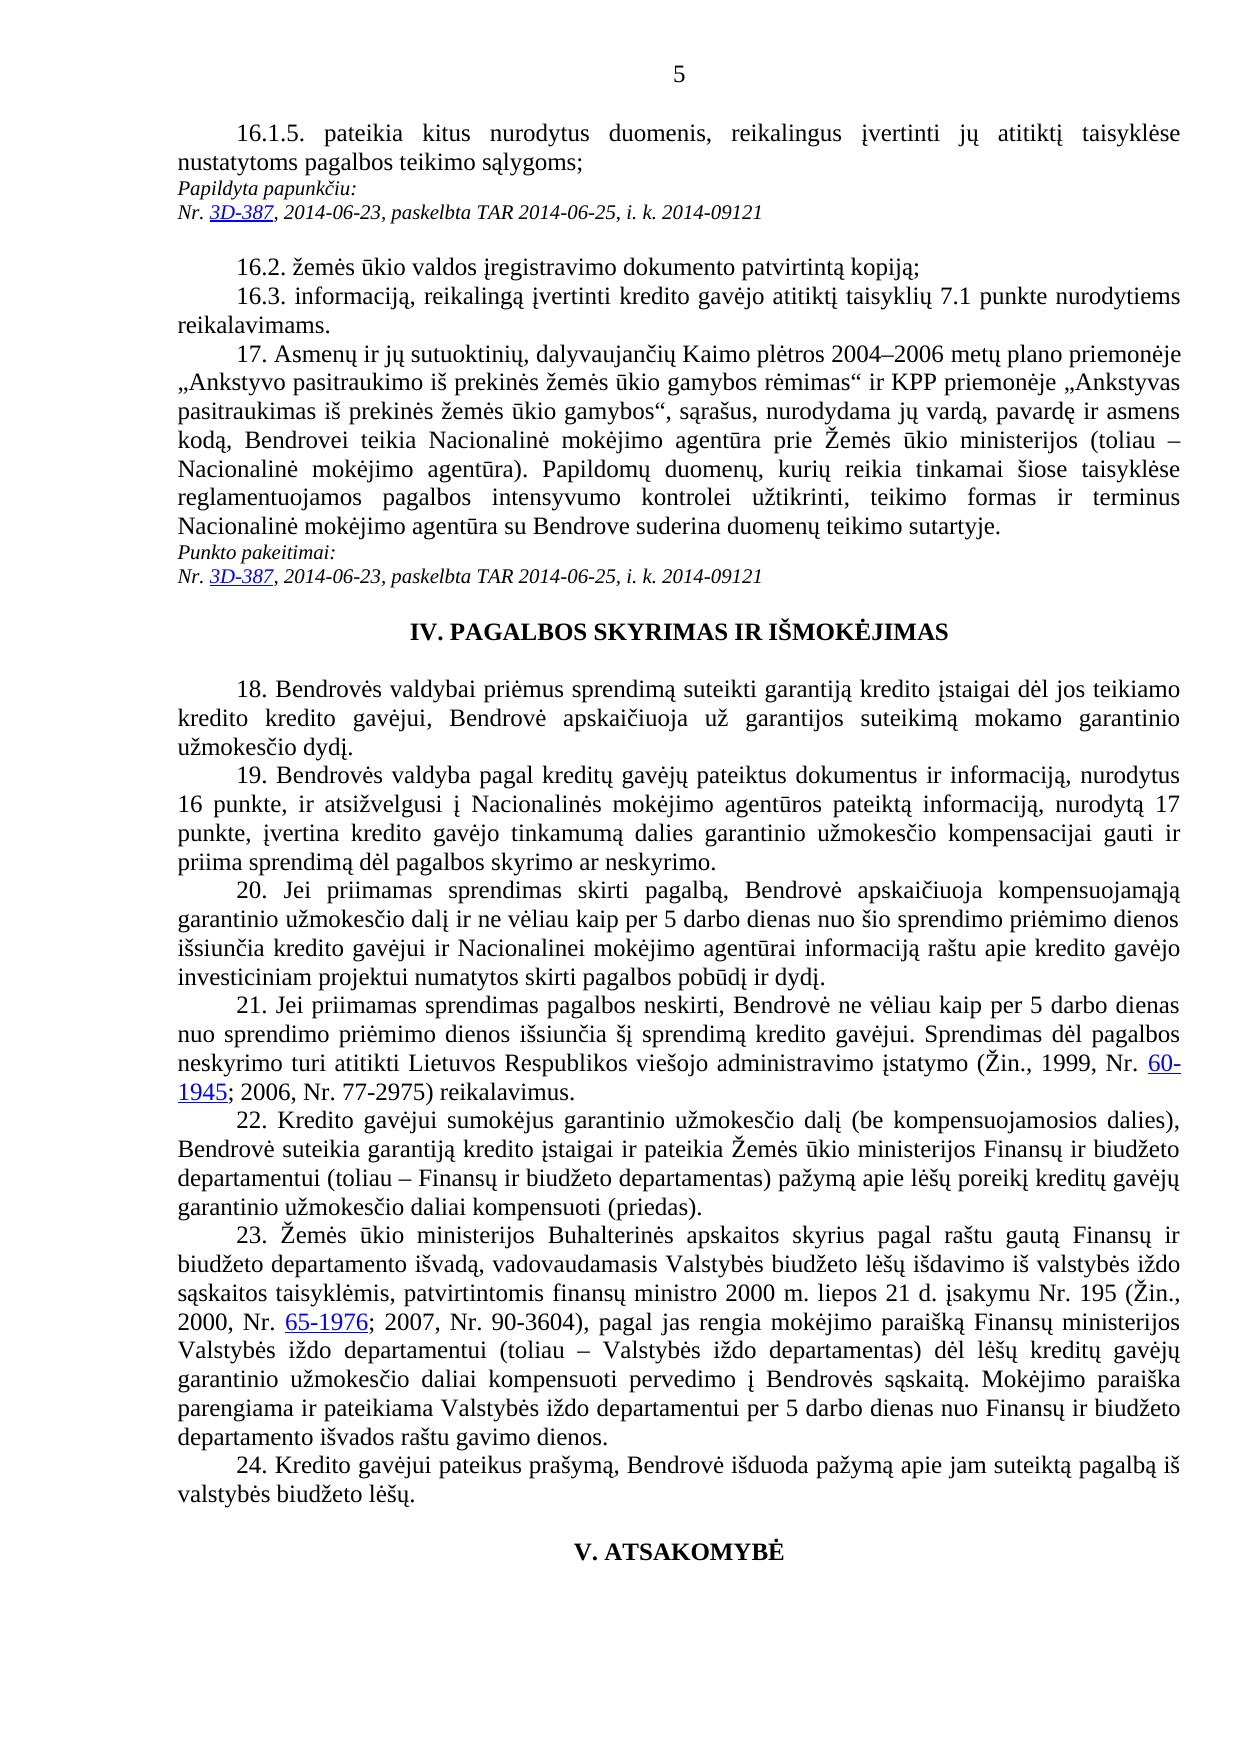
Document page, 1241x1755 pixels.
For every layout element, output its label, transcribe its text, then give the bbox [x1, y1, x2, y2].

text 24. Kredito gavėjui pateikus prašymą, Bendrovė išduoda pažymą apie jam suteiktą pagalbą iš valstybės biudžeto lėšų. [177, 1451, 1181, 1508]
text Papildyta papunkčiu: [177, 176, 1181, 200]
text 17. Asmenų ir jų sutuoktinių, dalyvaujančių Kaimo plėtros 2004–2006 metų plano priemonėje „Ankstyvo pasitraukimo iš prekinės žemės ūkio gamybos rėmimas“ ir KPP priemonėje „Ankstyvas pasitraukimas iš prekinės žemės ūkio gamybos“, sąrašus, nurodydama jų vardą, pavardę ir asmens kodą, Bendrovei teikia Nacionalinė mokėjimo agentūra prie Žemės ūkio ministerijos (toliau – Nacionalinė mokėjimo agentūra). Papildomų duomenų, kurių reikia tinkamai šiose taisyklėse reglamentuojamos pagalbos intensyvumo kontrolei užtikrinti, teikimo formas ir terminus Nacionalinė mokėjimo agentūra su Bendrove suderina duomenų teikimo sutartyje. [177, 339, 1181, 540]
text 22. Kredito gavėjui sumokėjus garantinio užmokesčio dalį (be kompensuojamosios dalies), Bendrovė suteikia garantiją kredito įstaigai ir pateikia Žemės ūkio ministerijos Finansų ir biudžeto departamentui (toliau – Finansų ir biudžeto departamentas) pažymą apie lėšų poreikį kreditų gavėjų garantinio užmokesčio daliai kompensuoti (priedas). [177, 1106, 1181, 1221]
text 20. Jei priimamas sprendimas skirti pagalbą, Bendrovė apskaičiuoja kompensuojamąją garantinio užmokesčio dalį ir ne vėliau kaip per 5 darbo dienas nuo šio sprendimo priėmimo dienos išsiunčia kredito gavėjui ir Nacionalinei mokėjimo agentūrai informaciją raštu apie kredito gavėjo investiciniam projektui numatytos skirti pagalbos pobūdį ir dydį. [177, 876, 1181, 991]
text 21. Jei priimamas sprendimas pagalbos neskirti, Bendrovė ne vėliau kaip per 5 darbo dienas nuo sprendimo priėmimo dienos išsiunčia šį sprendimą kredito gavėjui. Sprendimas dėl pagalbos neskyrimo turi atitikti Lietuvos Respublikos viešojo administravimo įstatymo (Žin., 1999, Nr. 60-1945; 2006, Nr. 77-2975) reikalavimus. [177, 991, 1181, 1106]
text 18. Bendrovės valdybai priėmus sprendimą suteikti garantiją kredito įstaigai dėl jos teikiamo kredito kredito gavėjui, Bendrovė apskaičiuoja už garantijos suteikimą mokamo garantinio užmokesčio dydį. [177, 674, 1181, 761]
text 16.1.5. pateikia kitus nurodytus duomenis, reikalingus įvertinti jų atitiktį taisyklėse nustatytoms pagalbos teikimo sąlygoms; [177, 118, 1181, 176]
text 16.2. žemės ūkio valdos įregistravimo dokumento patvirtintą kopiją; [177, 252, 1181, 281]
text IV. PAGALBOS SKYRIMAS IR IŠMOKĖJIMAS [177, 617, 1181, 646]
text 23. Žemės ūkio ministerijos Buhalterinės apskaitos skyrius pagal raštu gautą Finansų ir biudžeto departamento išvadą, vadovaudamasis Valstybės biudžeto lėšų išdavimo iš valstybės iždo sąskaitos taisyklėmis, patvirtintomis finansų ministro 2000 m. liepos 21 d. įsakymu Nr. 195 (Žin., 2000, Nr. 65-1976; 2007, Nr. 90-3604), pagal jas rengia mokėjimo paraišką Finansų ministerijos Valstybės iždo departamentui (toliau – Valstybės iždo departamentas) dėl lėšų kreditų gavėjų garantinio užmokesčio daliai kompensuoti pervedimo į Bendrovės sąskaitą. Mokėjimo paraiška parengiama ir pateikiama Valstybės iždo departamentui per 5 darbo dienas nuo Finansų ir biudžeto departamento išvados raštu gavimo dienos. [177, 1221, 1181, 1451]
text Punkto pakeitimai: [177, 540, 1181, 564]
text Nr. 3D-387, 2014-06-23, paskelbta TAR 2014-06-25, i. k. 2014-09121 [177, 200, 1181, 224]
text 19. Bendrovės valdyba pagal kreditų gavėjų pateiktus dokumentus ir informaciją, nurodytus 16 punkte, ir atsižvelgusi į Nacionalinės mokėjimo agentūros pateiktą informaciją, nurodytą 17 punkte, įvertina kredito gavėjo tinkamumą dalies garantinio užmokesčio kompensacijai gauti ir priima sprendimą dėl pagalbos skyrimo ar neskyrimo. [177, 761, 1181, 876]
text 16.3. informaciją, reikalingą įvertinti kredito gavėjo atitiktį taisyklių 7.1 punkte nurodytiems reikalavimams. [177, 281, 1181, 339]
text Nr. 3D-387, 2014-06-23, paskelbta TAR 2014-06-25, i. k. 2014-09121 [177, 564, 1181, 588]
text V. ATSAKOMYBĖ [177, 1537, 1181, 1566]
